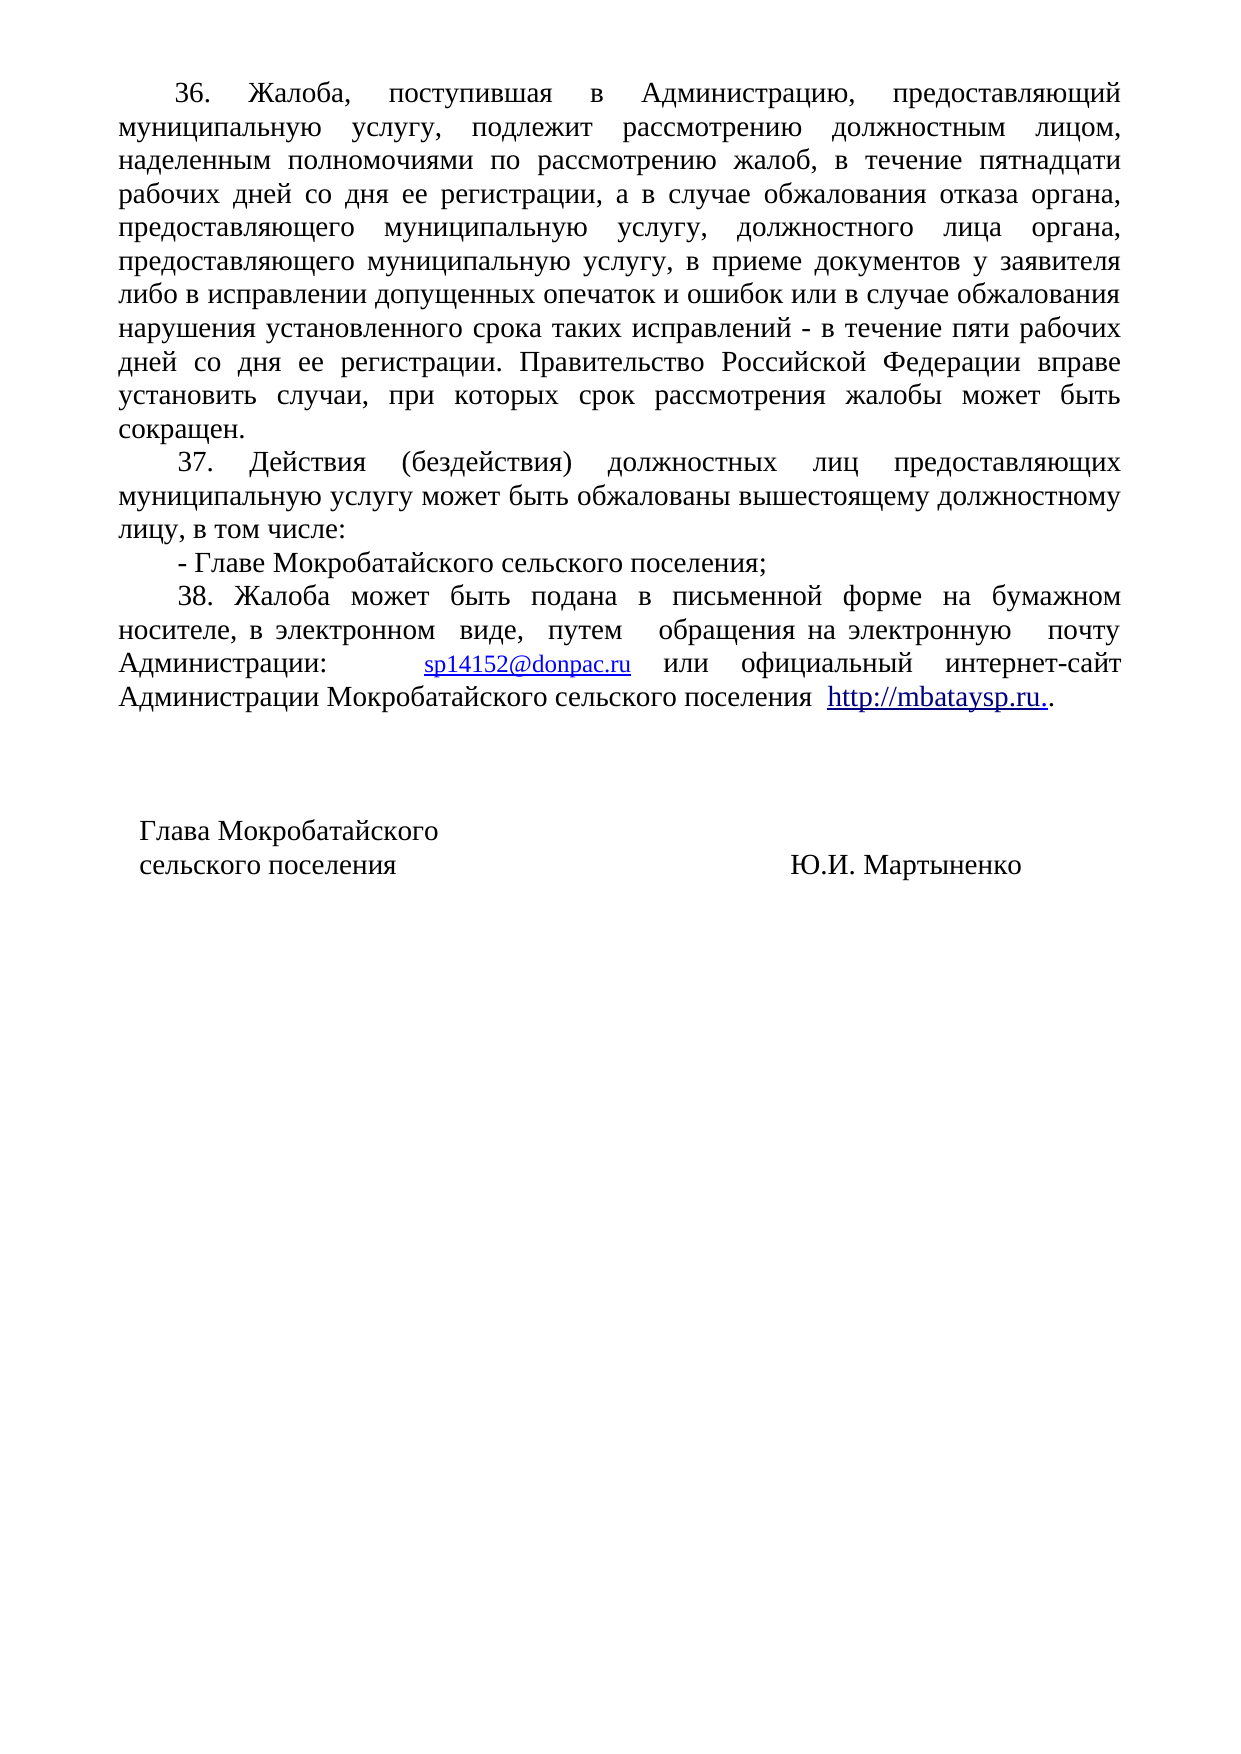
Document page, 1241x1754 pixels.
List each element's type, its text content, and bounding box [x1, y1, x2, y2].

text 37. Действия (бездействия) должностных лиц предоставляющих муниципальную услугу может быть обжалованы вышестоящему должностному лицу, в том числе: [118, 444, 1122, 545]
table_header [1045, 746, 1240, 1014]
text 38. Жалоба может быть подана в письменной форме на бумажном носителе, в электронном виде, путем обращения на электронную почту Администрации: sp14152@donpac.ru или официальный интернет-сайт Администрации Мокробатайского сельского поселения http://mbataysp.ru.. [118, 578, 1122, 713]
table_header Глава Мокробатайского сельского поселения Ю.И. Мартыненко [128, 746, 1045, 1014]
text 36. Жалоба, поступившая в Администрацию, предоставляющий муниципальную услугу, подлежит рассмотрению должностным лицом, наделенным полномочиями по рассмотрению жалоб, в течение пятнадцати рабочих дней со дня ее регистрации, а в случае обжалования отказа органа, предоставляющего муниципальную услугу, должностного лица органа, предоставляющего муниципальную услугу, в приеме документов у заявителя либо в исправлении допущенных опечаток и ошибок или в случае обжалования нарушения установленного срока таких исправлений - в течение пяти рабочих дней со дня ее регистрации. Правительство Российской Федерации вправе установить случаи, при которых срок рассмотрения жалобы может быть сокращен. [118, 75, 1122, 444]
text - Главе Мокробатайского сельского поселения; [118, 545, 1122, 578]
